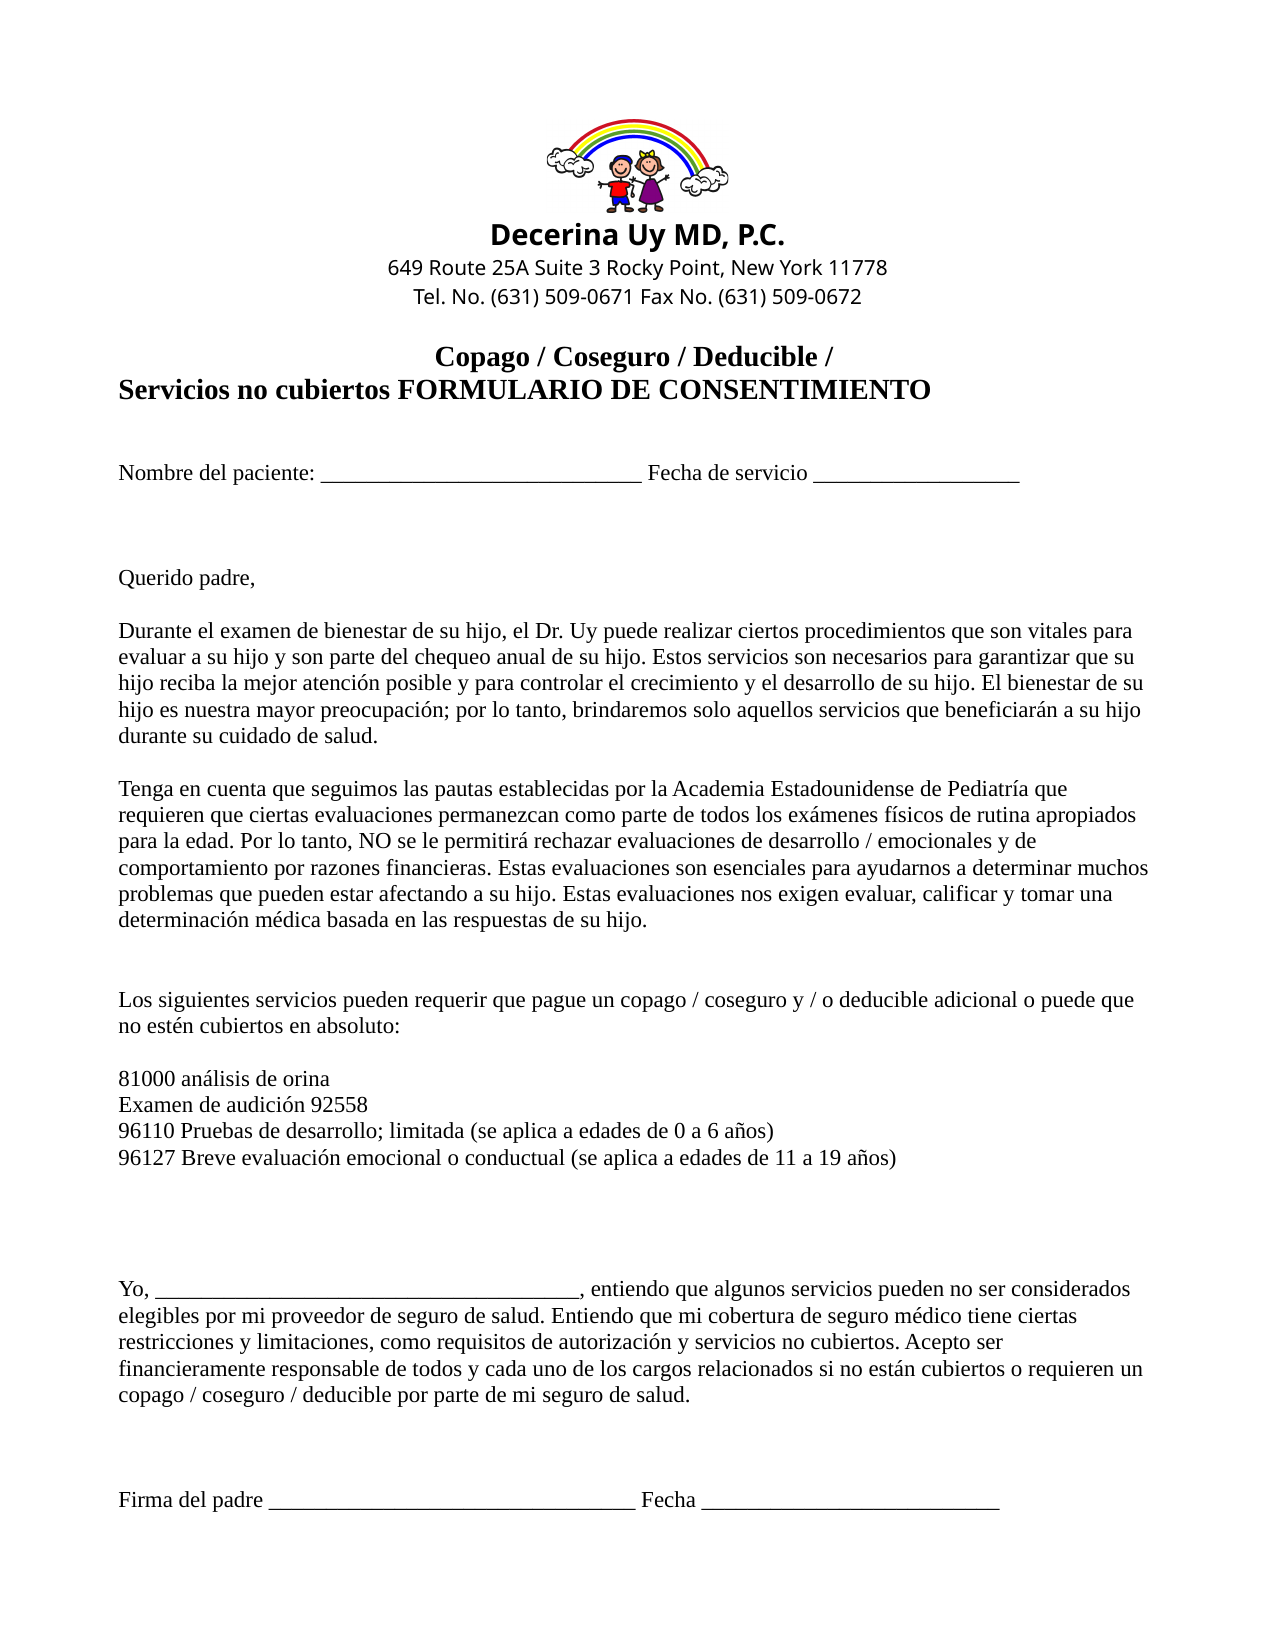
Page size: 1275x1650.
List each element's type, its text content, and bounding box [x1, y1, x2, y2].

text 649 Route 25A Suite 3 Rocky Point, New York 11778 [118, 253, 1157, 282]
text Decerina Uy MD, P.C. [118, 214, 1157, 253]
picture [546, 119, 729, 213]
text Copago / Coseguro / Deducible / [118, 339, 1157, 372]
text Tel. No. (631) 509-0671 Fax No. (631) 509-0672 [118, 282, 1157, 310]
text Servicios no cubiertos FORMULARIO DE CONSENTIMIENTO Nombre del paciente: ____________________________ Fecha de servicio __________________ Querido padre, Durante el examen de bienestar de su hijo, el Dr. Uy puede realizar ciertos procedimientos que son vitales para evaluar a su hijo y son parte del chequeo anual de su hijo. Estos servicios son necesarios para garantizar que su hijo reciba la mejor atención posible y para controlar el crecimiento y el desarrollo de su hijo. El bienestar de su hijo es nuestra mayor preocupación; por lo tanto, brindaremos solo aquellos servicios que beneficiarán a su hijo durante su cuidado de salud. Tenga en cuenta que seguimos las pautas establecidas por la Academia Estadounidense de Pediatría que requieren que ciertas evaluaciones permanezcan como parte de todos los exámenes físicos de rutina apropiados para la edad. Por lo tanto, NO se le permitirá rechazar evaluaciones de desarrollo / emocionales y de comportamiento por razones financieras. Estas evaluaciones son esenciales para ayudarnos a determinar muchos problemas que pueden estar afectando a su hijo. Estas evaluaciones nos exigen evaluar, calificar y tomar una determinación médica basada en las respuestas de su hijo. Los siguientes servicios pueden requerir que pague un copago / coseguro y / o deducible adicional o puede que no estén cubiertos en absoluto: 81000 análisis de orina Examen de audición 92558 96110 Pruebas de desarrollo; limitada (se aplica a edades de 0 a 6 años) 96127 Breve evaluación emocional o conductual (se aplica a edades de 11 a 19 años) Yo, _____________________________________, entiendo que algunos servicios pueden no ser considerados elegibles por mi proveedor de seguro de salud. Entiendo que mi cobertura de seguro médico tiene ciertas restricciones y limitaciones, como requisitos de autorización y servicios no cubiertos. Acepto ser financieramente responsable de todos y cada uno de los cargos relacionados si no están cubiertos o requieren un copago / coseguro / deducible por parte de mi seguro de salud. Firma del padre ________________________________ Fecha __________________________ [118, 372, 1157, 1513]
